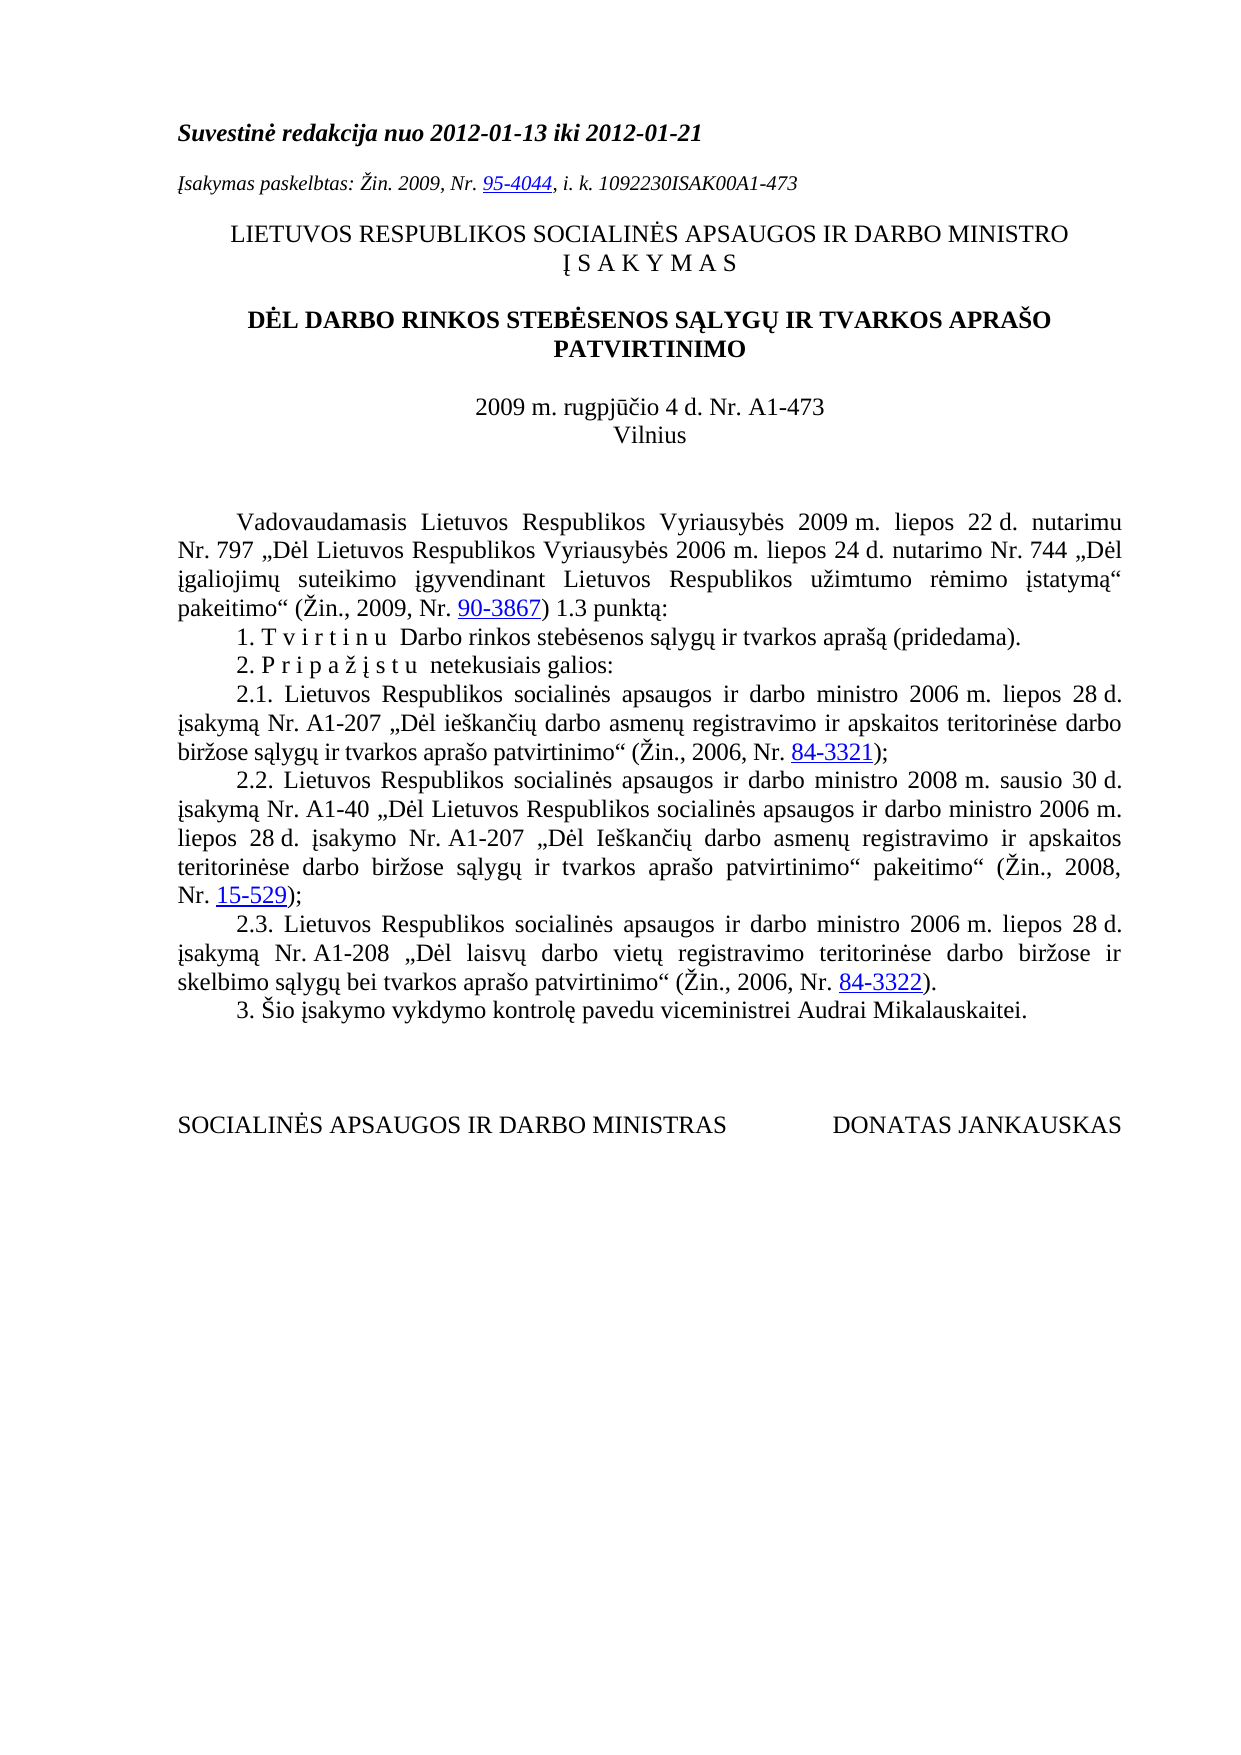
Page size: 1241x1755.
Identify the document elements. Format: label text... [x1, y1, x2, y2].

text 2. Pripažįstu netekusiais galios: [177, 650, 1122, 679]
text Vadovaudamasis Lietuvos Respublikos Vyriausybės 2009 m. liepos 22 d. nutarimu Nr. 797 „Dėl Lietuvos Respublikos Vyriausybės 2006 m. liepos 24 d. nutarimo Nr. 744 „Dėl įgaliojimų suteikimo įgyvendinant Lietuvos Respublikos užimtumo rėmimo įstatymą“ pakeitimo“ (Žin., 2009, Nr. 90-3867) 1.3 punktą: [177, 507, 1122, 622]
text Vilnius [177, 420, 1122, 449]
text 2.1. Lietuvos Respublikos socialinės apsaugos ir darbo ministro 2006 m. liepos 28 d. įsakymą Nr. A1-207 „Dėl ieškančių darbo asmenų registravimo ir apskaitos teritorinėse darbo biržose sąlygų ir tvarkos aprašo patvirtinimo“ (Žin., 2006, Nr. 84-3321); [177, 679, 1122, 765]
text 3. Šio įsakymo vykdymo kontrolę pavedu viceministrei Audrai Mikalauskaitei. [177, 995, 1122, 1024]
text Socialinės apsaugos ir darbo ministras Donatas Jankauskas [177, 1110, 1122, 1139]
text Įsakymas paskelbtas: Žin. 2009, Nr. 95-4044, i. k. 1092230ISAK00A1-473 [177, 171, 1122, 195]
text 2009 m. rugpjūčio 4 d. Nr. A1-473 [177, 392, 1122, 420]
text DĖL DARBO RINKOS STEBĖSENOS SĄLYGŲ IR TVARKOS APRAŠO PATVIRTINIMO [177, 305, 1122, 363]
text 2.3. Lietuvos Respublikos socialinės apsaugos ir darbo ministro 2006 m. liepos 28 d. įsakymą Nr. A1-208 „Dėl laisvų darbo vietų registravimo teritorinėse darbo biržose ir skelbimo sąlygų bei tvarkos aprašo patvirtinimo“ (Žin., 2006, Nr. 84-3322). [177, 909, 1122, 995]
text LIETUVOS RESPUBLIKOS SOCIALINĖS APSAUGOS IR DARBO MINISTRO [177, 219, 1122, 248]
text 2.2. Lietuvos Respublikos socialinės apsaugos ir darbo ministro 2008 m. sausio 30 d. įsakymą Nr. A1-40 „Dėl Lietuvos Respublikos socialinės apsaugos ir darbo ministro 2006 m. liepos 28 d. įsakymo Nr. A1-207 „Dėl Ieškančių darbo asmenų registravimo ir apskaitos teritorinėse darbo biržose sąlygų ir tvarkos aprašo patvirtinimo“ pakeitimo“ (Žin., 2008, Nr. 15-529); [177, 765, 1122, 909]
text ĮSAKYMAS [177, 248, 1122, 277]
text Suvestinė redakcija nuo 2012-01-13 iki 2012-01-21 [177, 118, 1122, 147]
text 1. Tvirtinu Darbo rinkos stebėsenos sąlygų ir tvarkos aprašą (pridedama). [177, 622, 1122, 650]
